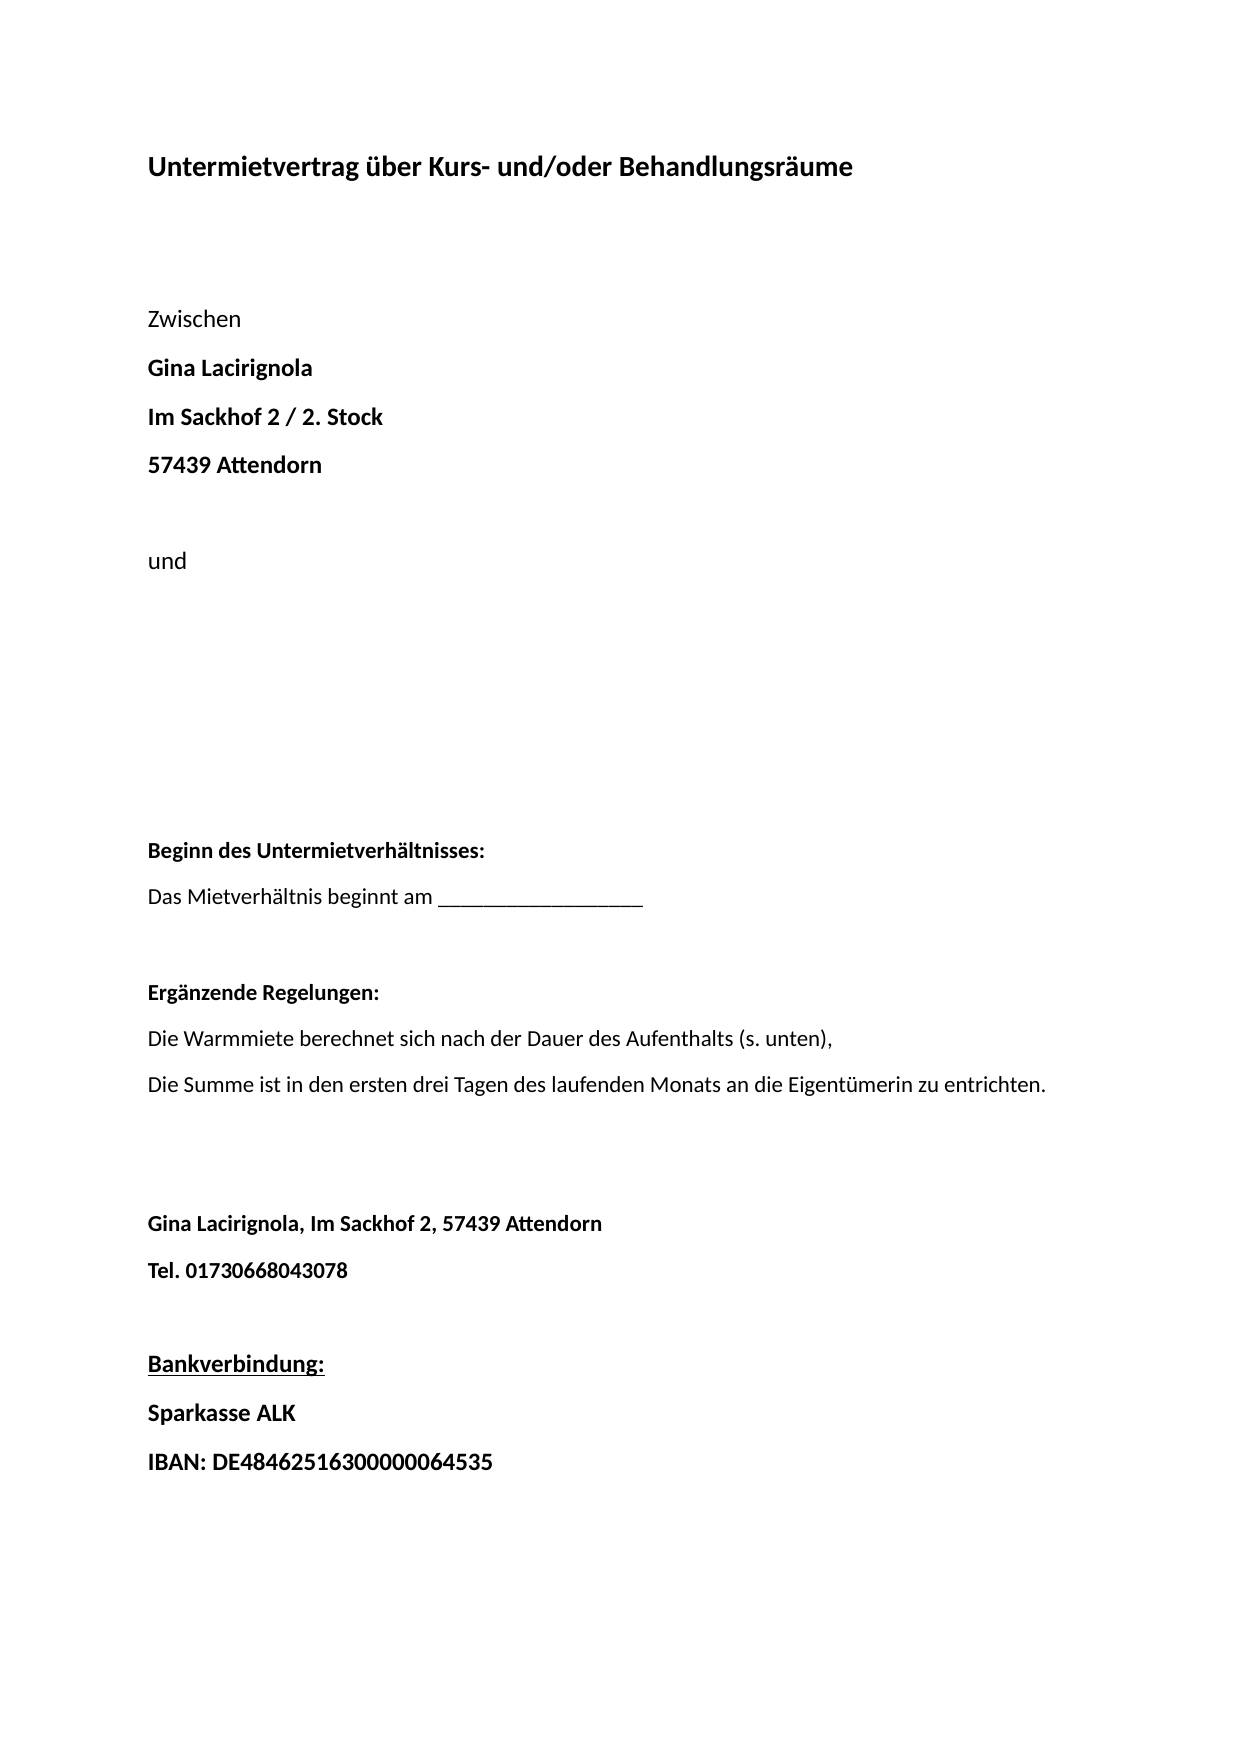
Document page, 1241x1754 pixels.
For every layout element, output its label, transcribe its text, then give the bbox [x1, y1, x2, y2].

text Zwischen [148, 303, 1093, 333]
text Im Sackhof 2 / 2. Stock [148, 401, 1093, 431]
text Bankverbindung: [148, 1348, 1093, 1379]
text Sparkasse ALK [148, 1397, 1093, 1428]
text Das Mietverhältnis beginnt am __________________ [148, 882, 1093, 910]
text und [148, 545, 1093, 575]
text Ergänzende Regelungen: [148, 978, 1093, 1006]
text IBAN: DE48462516300000064535 [148, 1446, 1093, 1477]
text 57439 Attendorn [148, 449, 1093, 480]
text Untermietvertrag über Kurs- und/oder Behandlungsräume [148, 148, 1093, 183]
text Die Warmmiete berechnet sich nach der Dauer des Aufenthalts (s. unten), [148, 1024, 1093, 1052]
text Die Summe ist in den ersten drei Tagen des laufenden Monats an die Eigentümerin zu entrichten. [148, 1070, 1093, 1098]
text Tel. 01730668043078 [148, 1256, 1093, 1284]
text Gina Lacirignola [148, 352, 1093, 382]
text Beginn des Untermietverhältnisses: [148, 836, 1093, 864]
text Gina Lacirignola, Im Sackhof 2, 57439 Attendorn [148, 1209, 1093, 1237]
